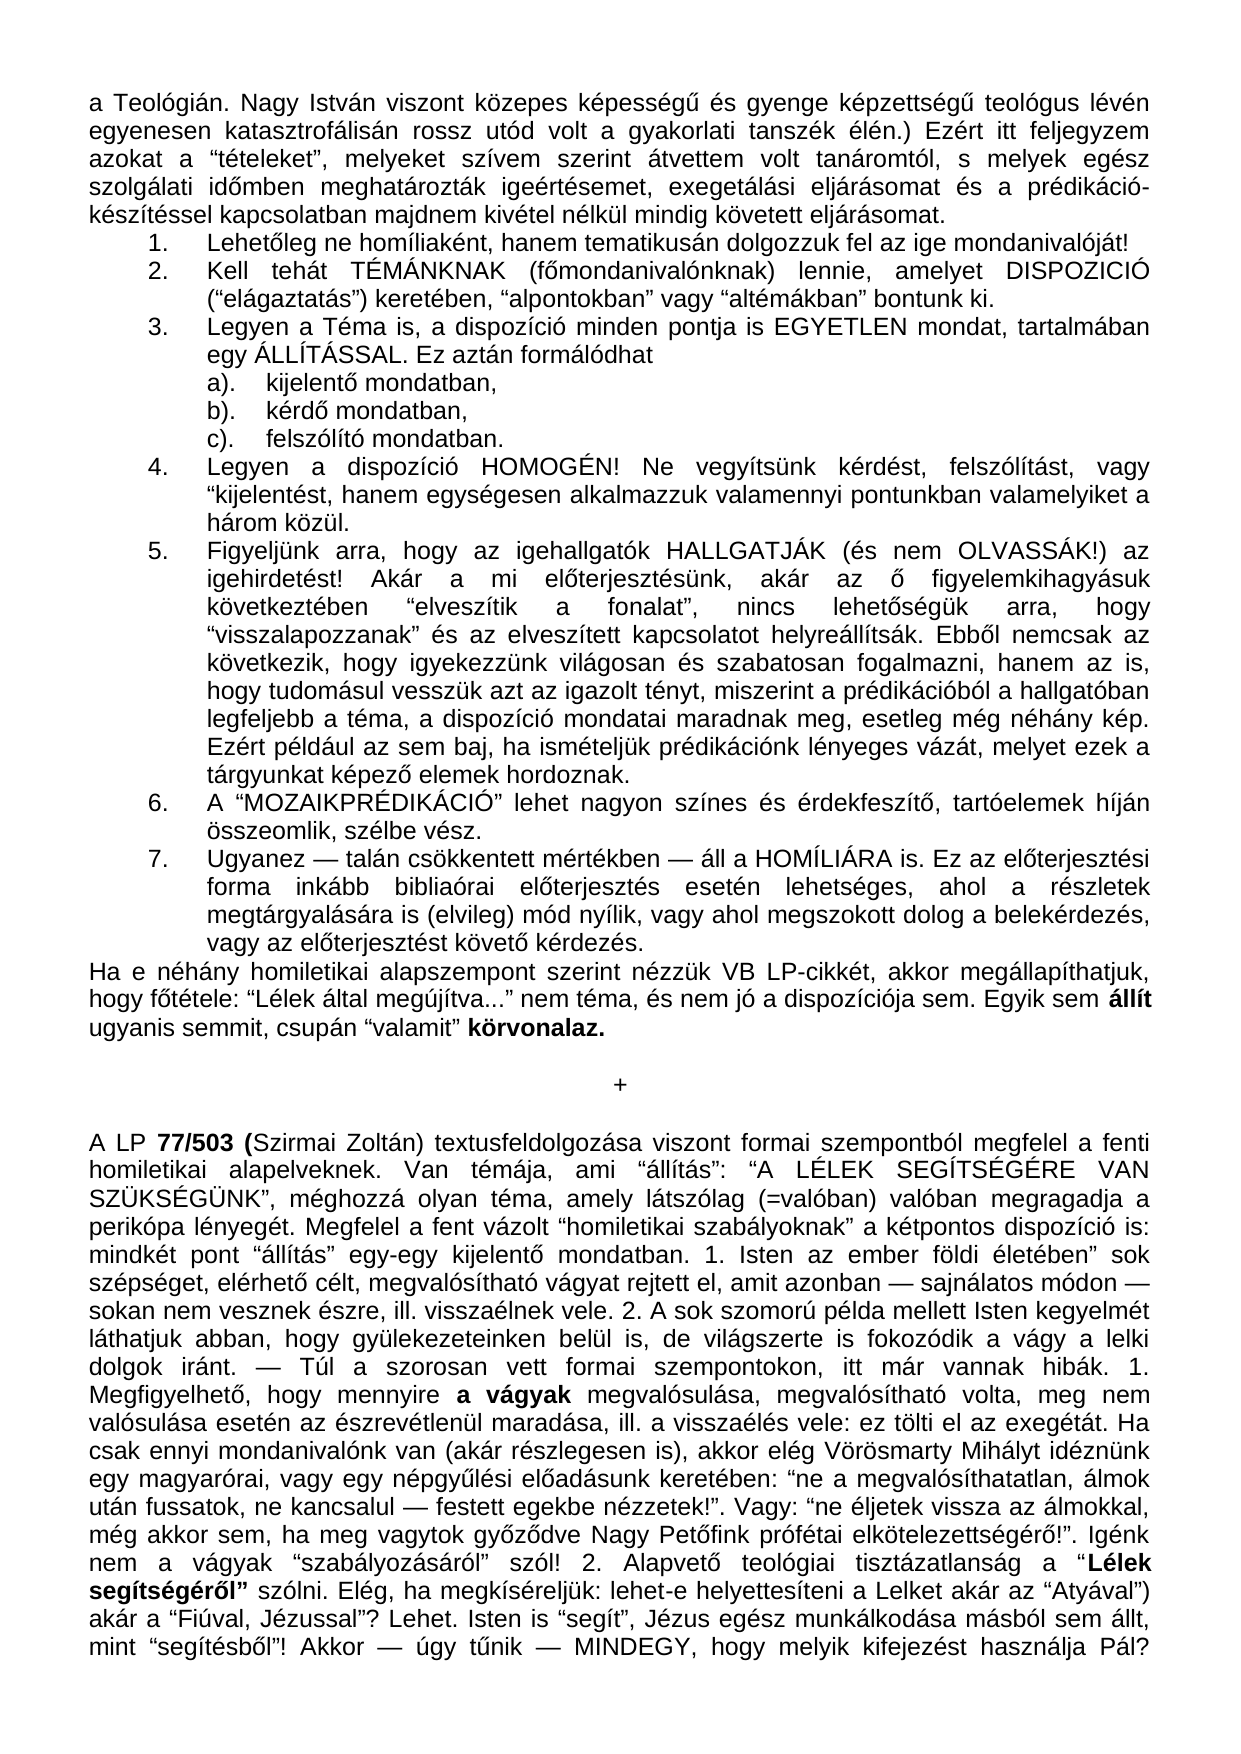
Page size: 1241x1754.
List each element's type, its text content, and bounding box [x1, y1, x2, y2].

text 3. Legyen a Téma is, a dispozíció minden pontja is EGYETLEN mondat, tartalmában egy ÁLLÍTÁSSAL. Ez aztán formálódhat [148, 313, 1152, 369]
text 4. Legyen a dispozíció HOMOGÉN! Ne vegyítsünk kérdést, felszólítást, vagy “kijelentést, hanem egységesen alkalmazzuk valamennyi pontunkban valamelyiket a három közül. [148, 453, 1152, 537]
text 7. Ugyanez ― talán csökkentett mértékben ― áll a HOMÍLIÁRA is. Ez az előterjesztési forma inkább bibliaórai előterjesztés esetén lehetséges, ahol a részletek megtárgyalására is (elvileg) mód nyílik, vagy ahol megszokott dolog a belekérdezés, vagy az előterjesztést követő kérdezés. [148, 845, 1152, 957]
text b). kérdő mondatban, [207, 397, 1152, 425]
text c). felszólító mondatban. [207, 425, 1152, 453]
text 6. A “MOZAIKPRÉDIKÁCIÓ” lehet nagyon színes és érdekfeszítő, tartóelemek híján összeomlik, szélbe vész. [148, 789, 1152, 845]
text 2. Kell tehát TÉMÁNKNAK (főmondanivalónknak) lennie, amelyet DISPOZICIÓ (“elágaztatás”) keretében, “alpontokban” vagy “altémákban” bontunk ki. [148, 257, 1152, 313]
text + [88, 1071, 1152, 1099]
text 1. Lehetőleg ne homíliaként, hanem tematikusán dolgozzuk fel az ige mondanivalóját! [148, 229, 1152, 257]
text a Teológián. Nagy István viszont közepes képességű és gyenge képzettségű teológus lévén egyenesen katasztrofálisán rossz utód volt a gyakorlati tanszék élén.) Ezért itt feljegyzem azokat a “tételeket”, melyeket szívem szerint átvettem volt tanáromtól, s melyek egész szolgálati időmben meghatározták igeértésemet, exegetálási eljárásomat és a prédikáció-készítéssel kapcsolatban majdnem kivétel nélkül mindig követett eljárásomat. [88, 88, 1152, 229]
text A LP 77/503 (Szirmai Zoltán) textusfeldolgozása viszont formai szempontból megfelel a fenti homiletikai alapelveknek. Van témája, ami “állítás”: “A LÉLEK SEGÍTSÉGÉRE VAN SZÜKSÉGÜNK”, méghozzá olyan téma, amely látszólag (=valóban) valóban megragadja a perikópa lényegét. Megfelel a fent vázolt “homiletikai szabályoknak” a kétpontos dispozíció is: mindkét pont “állítás” egy-egy kijelentő mondatban. 1. Isten az ember földi életében” sok szépséget, elérhető célt, megvalósítható vágyat rejtett el, amit azonban ― sajnálatos módon ― sokan nem vesznek észre, ill. visszaélnek vele. 2. A sok szomorú példa mellett Isten kegyelmét láthatjuk abban, hogy gyülekezeteinken belül is, de világszerte is fokozódik a vágy a lelki dolgok iránt. ― Túl a szorosan vett formai szempontokon, itt már vannak hibák. 1. Megfigyelhető, hogy mennyire a vágyak megvalósulása, megvalósítható volta, meg nem valósulása esetén az észrevétlenül maradása, ill. a visszaélés vele: ez tölti el az exegétát. Ha csak ennyi mondanivalónk van (akár részlegesen is), akkor elég Vörösmarty Mihályt idéznünk egy magyarórai, vagy egy népgyűlési előadásunk keretében: “ne a megvalósíthatatlan, álmok után fussatok, ne kancsalul ― festett egekbe nézzetek!”. Vagy: “ne éljetek vissza az álmokkal, még akkor sem, ha meg vagytok győződve Nagy Petőfink prófétai elkötelezettségérő!”. Igénk nem a vágyak “szabályozásáról” szól! 2. Alapvető teológiai tisztázatlanság a “Lélek segítségéről” szólni. Elég, ha megkíséreljük: lehet‑e helyettesíteni a Lelket akár az “Atyával”) akár a “Fiúval, Jézussal”? Lehet. Isten is “segít”, Jézus egész munkálkodása másból sem állt, mint “segítésből”! Akkor ― úgy tűnik ― MINDEGY, hogy melyik kifejezést használja Pál? [88, 1128, 1152, 1661]
text a). kijelentő mondatban, [207, 369, 1152, 397]
text Ha e néhány homiletikai alapszempont szerint nézzük VB LP-cikkét, akkor megállapíthatjuk, hogy főtétele: “Lélek által megújítva...” nem téma, és nem jó a dispozíciója sem. Egyik sem állít ugyanis semmit, csupán “valamit” körvonalaz. [88, 957, 1152, 1041]
text 5. Figyeljünk arra, hogy az igehallgatók HALLGATJÁK (és nem OLVASSÁK!) az igehirdetést! Akár a mi előterjesztésünk, akár az ő figyelemkihagyásuk következtében “elveszítik a fonalat”, nincs lehetőségük arra, hogy “visszalapozzanak” és az elveszített kapcsolatot helyreállítsák. Ebből nemcsak az következik, hogy igyekezzünk világosan és szabatosan fogalmazni, hanem az is, hogy tudomásul vesszük azt az igazolt tényt, miszerint a prédikációból a hallgatóban legfeljebb a téma, a dispozíció mondatai maradnak meg, esetleg még néhány kép. Ezért például az sem baj, ha ismételjük prédikációnk lényeges vázát, melyet ezek a tárgyunkat képező elemek hordoznak. [148, 537, 1152, 789]
